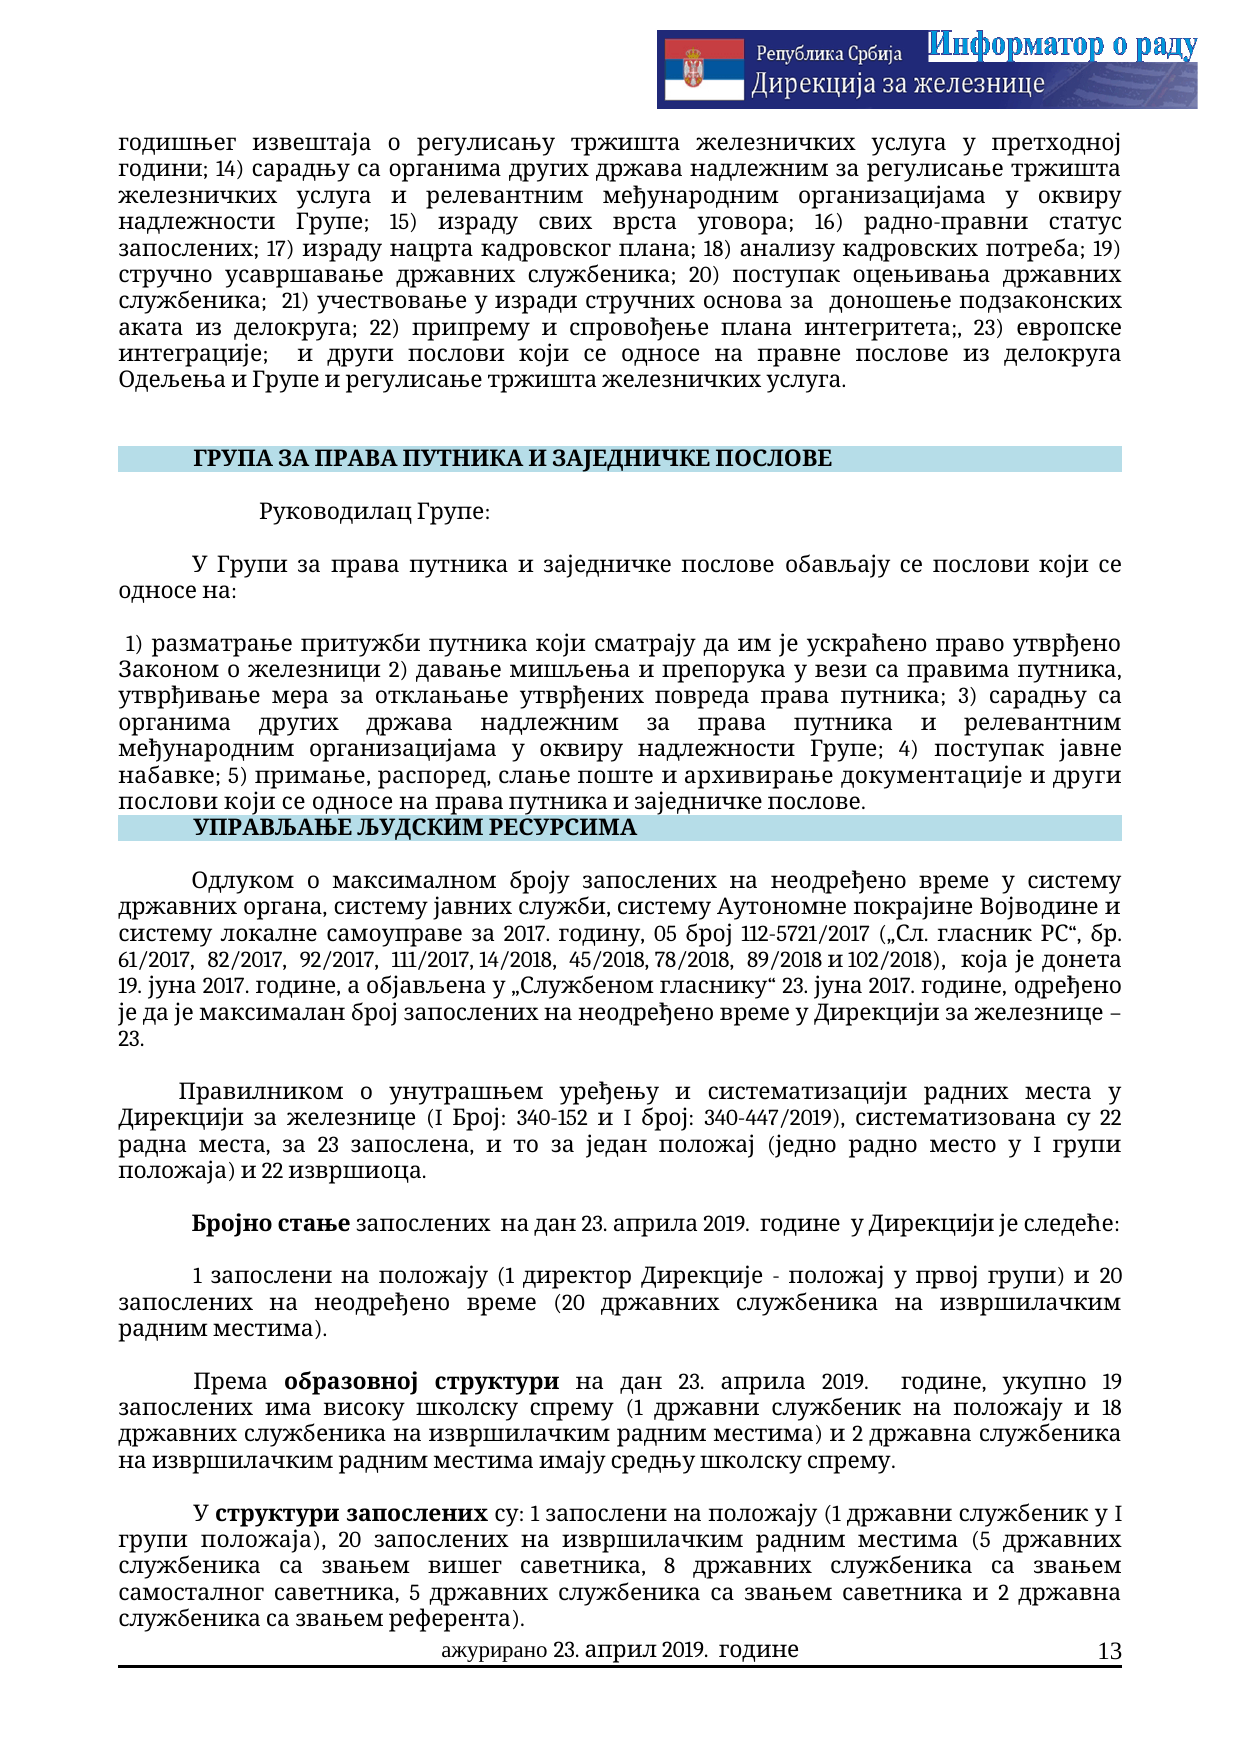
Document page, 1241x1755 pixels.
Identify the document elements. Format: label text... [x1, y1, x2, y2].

text У Групи за права путника и заједничке послове обављају се послови који се односе на: [118, 552, 1122, 604]
text Правилником о унутрашњем уређењу и систематизацији радних места у Дирекцији за железнице (I Број: 340-152 и I број: 340-447/2019), систематизована су 22 радна места, за 23 запослена, и то за један положај (једно радно место у I групи положаја) и 22 извршиоца. [118, 1079, 1122, 1184]
text Руководилац Групе: [229, 499, 1122, 525]
text У структури запослених су: 1 запослени на положају (1 државни службеник у I групи положаја), 20 запослених на извршилачким радним местима (5 државних службеника са звањем вишег саветника, 8 државних службеника са звањем самосталног саветника, 5 државних службеника са звањем саветника и 2 државна службеника са звањем референта). [118, 1500, 1122, 1632]
text годишњег извештаја о регулисању тржишта железничких услуга у претходној години; 14) сарадњу са органима других држава надлежним за регулисање тржишта железничких услуга и релевантним међународним организацијама у оквиру надлежности Групе; 15) израду свих врста уговора; 16) радно-правни статус запослених; 17) израду нацрта кадровског плана; 18) анализу кадровских потреба; 19) стручно усавршавање државних службеника; 20) поступак оцењивања државних службеника; 21) учествовање у изради стручних основа за доношење подзаконских аката из делокруга; 22) припрему и спровођење плана интегритета;, 23) европске интеграције; и други послови који се односе на правне послове из делокруга Одељења и Групе и регулисање тржишта железничких услуга. [118, 130, 1122, 393]
text 1) разматрање притужби путника који сматрају да им је ускраћено право утврђено Законом о железници 2) давање мишљења и препорука у вези са правима путника, утврђивање мера за отклањање утврђених повреда права путника; 3) сарадњу са органима других држава надлежним за права путника и релевантним међународним организацијама у оквиру надлежности Групе; 4) поступак јавне набавке; 5) примање, распоред, слање поште и архивирање документације и други послови који се односе на права путника и заједничке послове. [118, 631, 1122, 815]
subtitle Група за права путника и заједничке послове [118, 446, 1122, 472]
text 1 запослени на положају (1 директор Дирекције - положај у првој групи) и 20 запослених на неодређено време (20 државних службеника на извршилачким радним местима). [118, 1263, 1122, 1342]
text Према образовној структури на дан 23. априла 2019. године, укупно 19 запослених има високу школску спрему (1 државни службеник на положају и 18 државних службеника на извршилачким радним местима) и 2 државна службеника на извршилачким радним местима имају средњу школску спрему. [118, 1368, 1122, 1474]
text Одлуком о максималном броју запослених на неодређено време у систему државних органа, систему јавних служби, систему Аутономне покрајине Војводине и систему локалне самоуправе за 2017. годину, 05 број 112-5721/2017 („Сл. гласник РС“, бр. 61/2017, 82/2017, 92/2017, 111/2017, 14/2018, 45/2018, 78/2018, 89/2018 и 102/2018), која је донета 19. јуна 2017. године, а објављена у „Службеном гласнику“ 23. јуна 2017. године, одређено је да је максималан број запослених на неодређено време у Дирекцији за железнице – 23. [118, 868, 1122, 1052]
text Бројно стање запослених на дан 23. априла 2019. године у Дирекцији је следеће: [118, 1210, 1121, 1237]
subtitle Управљање људским ресурсима [118, 815, 1122, 841]
